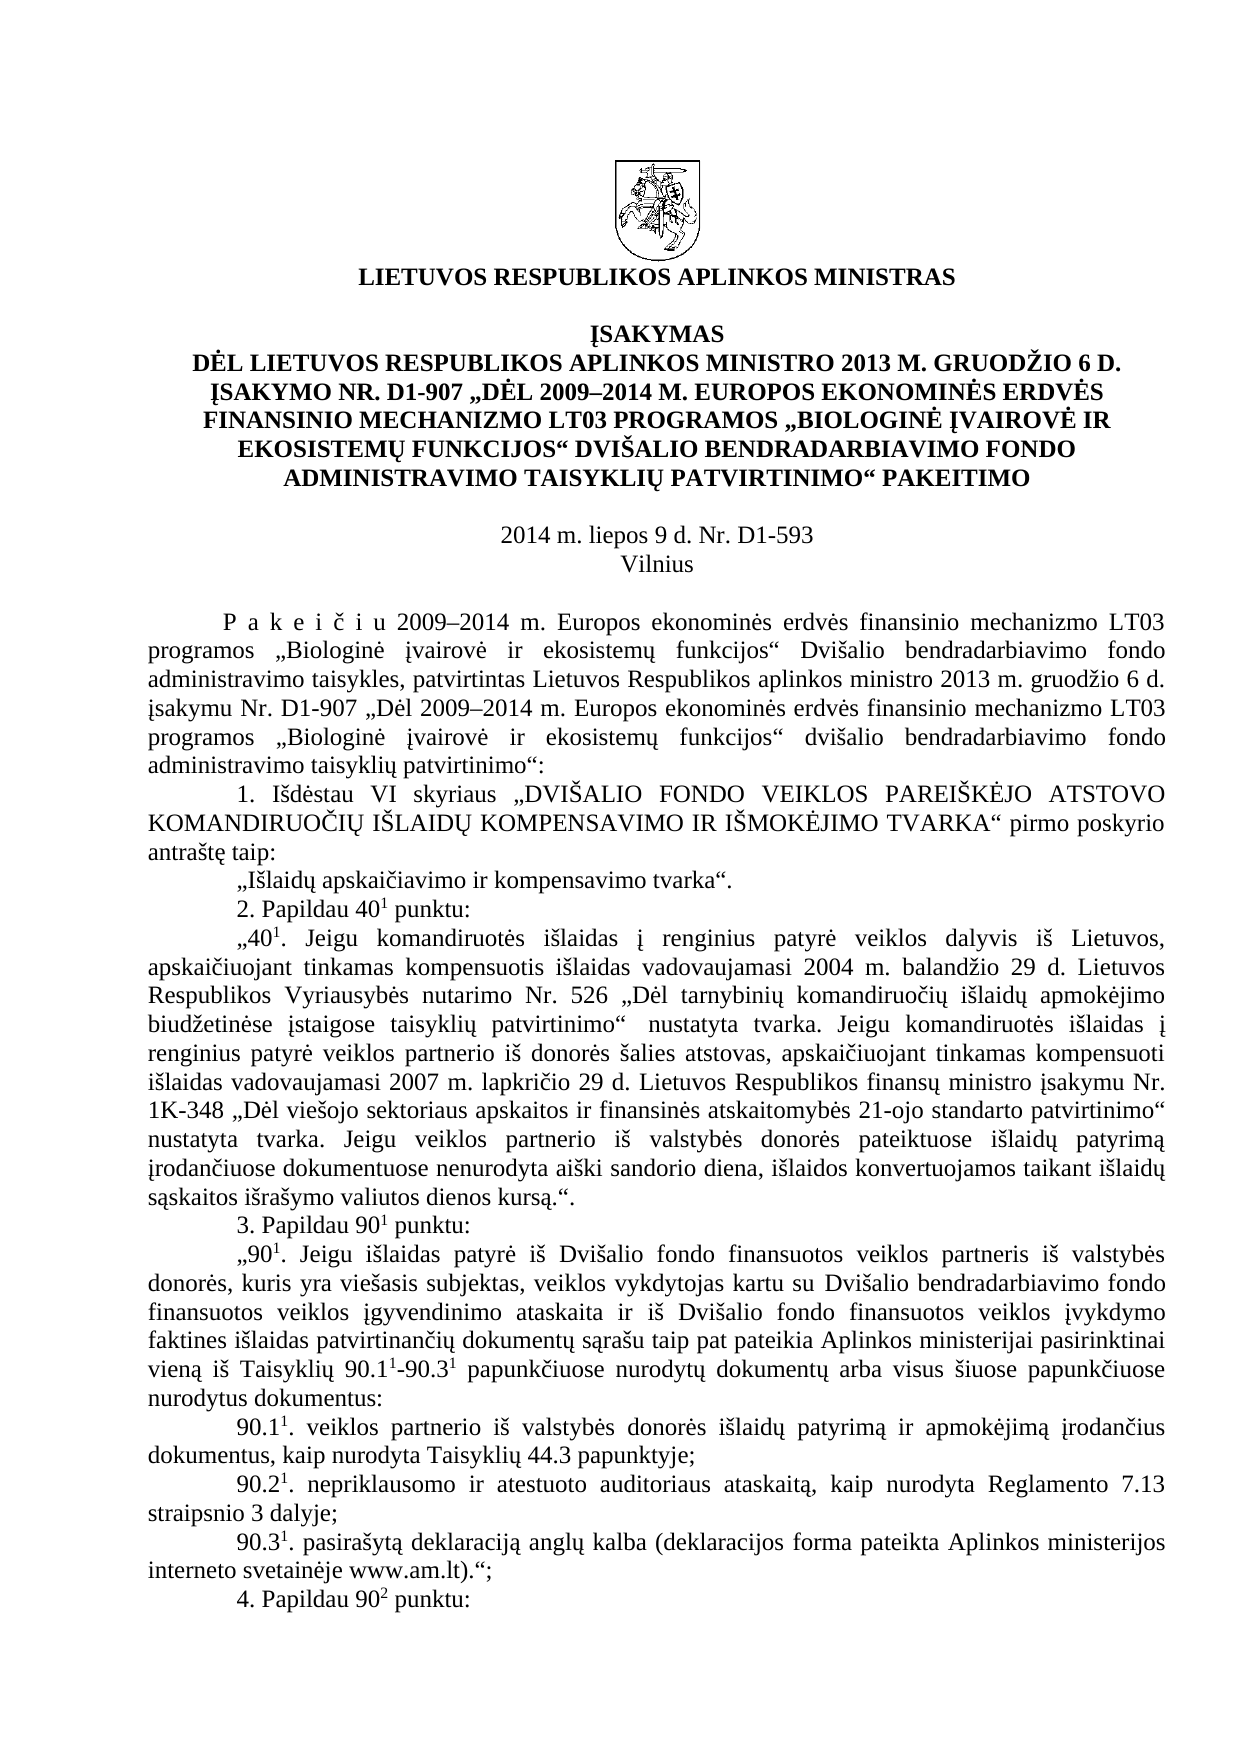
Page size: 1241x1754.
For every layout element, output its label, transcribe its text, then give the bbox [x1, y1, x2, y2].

text 2. Papildau 401 punktu: [185, 894, 1166, 923]
text Vilnius [148, 549, 1166, 578]
text „Išlaidų apskaičiavimo ir kompensavimo tvarka“. [185, 865, 1166, 894]
text 4. Papildau 902 punktu: [148, 1584, 1166, 1613]
text P a k e i č i u 2009–2014 m. Europos ekonominės erdvės finansinio mechanizmo LT03 programos „Biologinė įvairovė ir ekosistemų funkcijos“ Dvišalio bendradarbiavimo fondo administravimo taisykles, patvirtintas Lietuvos Respublikos aplinkos ministro 2013 m. gruodžio 6 d. įsakymu Nr. D1-907 „Dėl 2009–2014 m. Europos ekonominės erdvės finansinio mechanizmo LT03 programos „Biologinė įvairovė ir ekosistemų funkcijos“ dvišalio bendradarbiavimo fondo administravimo taisyklių patvirtinimo“: [148, 607, 1167, 779]
text 90.31. pasirašytą deklaraciją anglų kalba (deklaracijos forma pateikta Aplinkos ministerijos interneto svetainėje www.am.lt).“; [148, 1527, 1166, 1584]
text „401. Jeigu komandiruotės išlaidas į renginius patyrė veiklos dalyvis iš Lietuvos, apskaičiuojant tinkamas kompensuotis išlaidas vadovaujamasi 2004 m. balandžio 29 d. Lietuvos Respublikos Vyriausybės nutarimo Nr. 526 „Dėl tarnybinių komandiruočių išlaidų apmokėjimo biudžetinėse įstaigose taisyklių patvirtinimo“ nustatyta tvarka. Jeigu komandiruotės išlaidas į renginius patyrė veiklos partnerio iš donorės šalies atstovas, apskaičiuojant tinkamas kompensuoti išlaidas vadovaujamasi 2007 m. lapkričio 29 d. Lietuvos Respublikos finansų ministro įsakymu Nr. 1K-348 „Dėl viešojo sektoriaus apskaitos ir finansinės atskaitomybės 21-ojo standarto patvirtinimo“ nustatyta tvarka. Jeigu veiklos partnerio iš valstybės donorės pateiktuose išlaidų patyrimą įrodančiuose dokumentuose nenurodyta aiški sandorio diena, išlaidos konvertuojamos taikant išlaidų sąskaitos išrašymo valiutos dienos kursą.“. [148, 923, 1166, 1210]
text DĖL LIETUVOS RESPUBLIKOS APLINKOS MINISTRO 2013 M. GRUODŽIO 6 D. ĮSAKYMO NR. D1-907 „DĖL 2009–2014 m. europos ekonominės erdvės finansinio mechanizmo lt03 programos „BIOLOGINĖ ĮVAIROVĖ IR EKOSISTEMŲ FUNKCIJOS“ dvišalio bendradarbiavimo fondo administravimo taisyklių patvirtinimo“ PAKEITIMO [148, 348, 1166, 492]
text „901. Jeigu išlaidas patyrė iš Dvišalio fondo finansuotos veiklos partneris iš valstybės donorės, kuris yra viešasis subjektas, veiklos vykdytojas kartu su Dvišalio bendradarbiavimo fondo finansuotos veiklos įgyvendinimo ataskaita ir iš Dvišalio fondo finansuotos veiklos įvykdymo faktines išlaidas patvirtinančių dokumentų sąrašu taip pat pateikia Aplinkos ministerijai pasirinktinai vieną iš Taisyklių 90.11-90.31 papunkčiuose nurodytų dokumentų arba visus šiuose papunkčiuose nurodytus dokumentus: [148, 1239, 1166, 1412]
text 90.11. veiklos partnerio iš valstybės donorės išlaidų patyrimą ir apmokėjimą įrodančius dokumentus, kaip nurodyta Taisyklių 44.3 papunktyje; [148, 1412, 1166, 1469]
text 90.21. nepriklausomo ir atestuoto auditoriaus ataskaitą, kaip nurodyta Reglamento 7.13 straipsnio 3 dalyje; [148, 1469, 1166, 1527]
text 2014 m. liepos 9 d. Nr. D1-593 [148, 520, 1166, 549]
text ĮSAKYMAS [148, 319, 1166, 348]
text 1. Išdėstau VI skyriaus „DVIŠALIO FONDO VEIKLOS PAREIŠKĖJO ATSTOVO KOMANDIRUOČIŲ IŠLAIDŲ KOMPENSAVIMO IR IŠMOKĖJIMO TVARKA“ pirmo poskyrio antraštę taip: [148, 779, 1166, 865]
text LIETUVOS RESPUBLIKOS APLINKOS MINISTRAS [148, 262, 1166, 290]
text 3. Papildau 901 punktu: [148, 1210, 1166, 1239]
